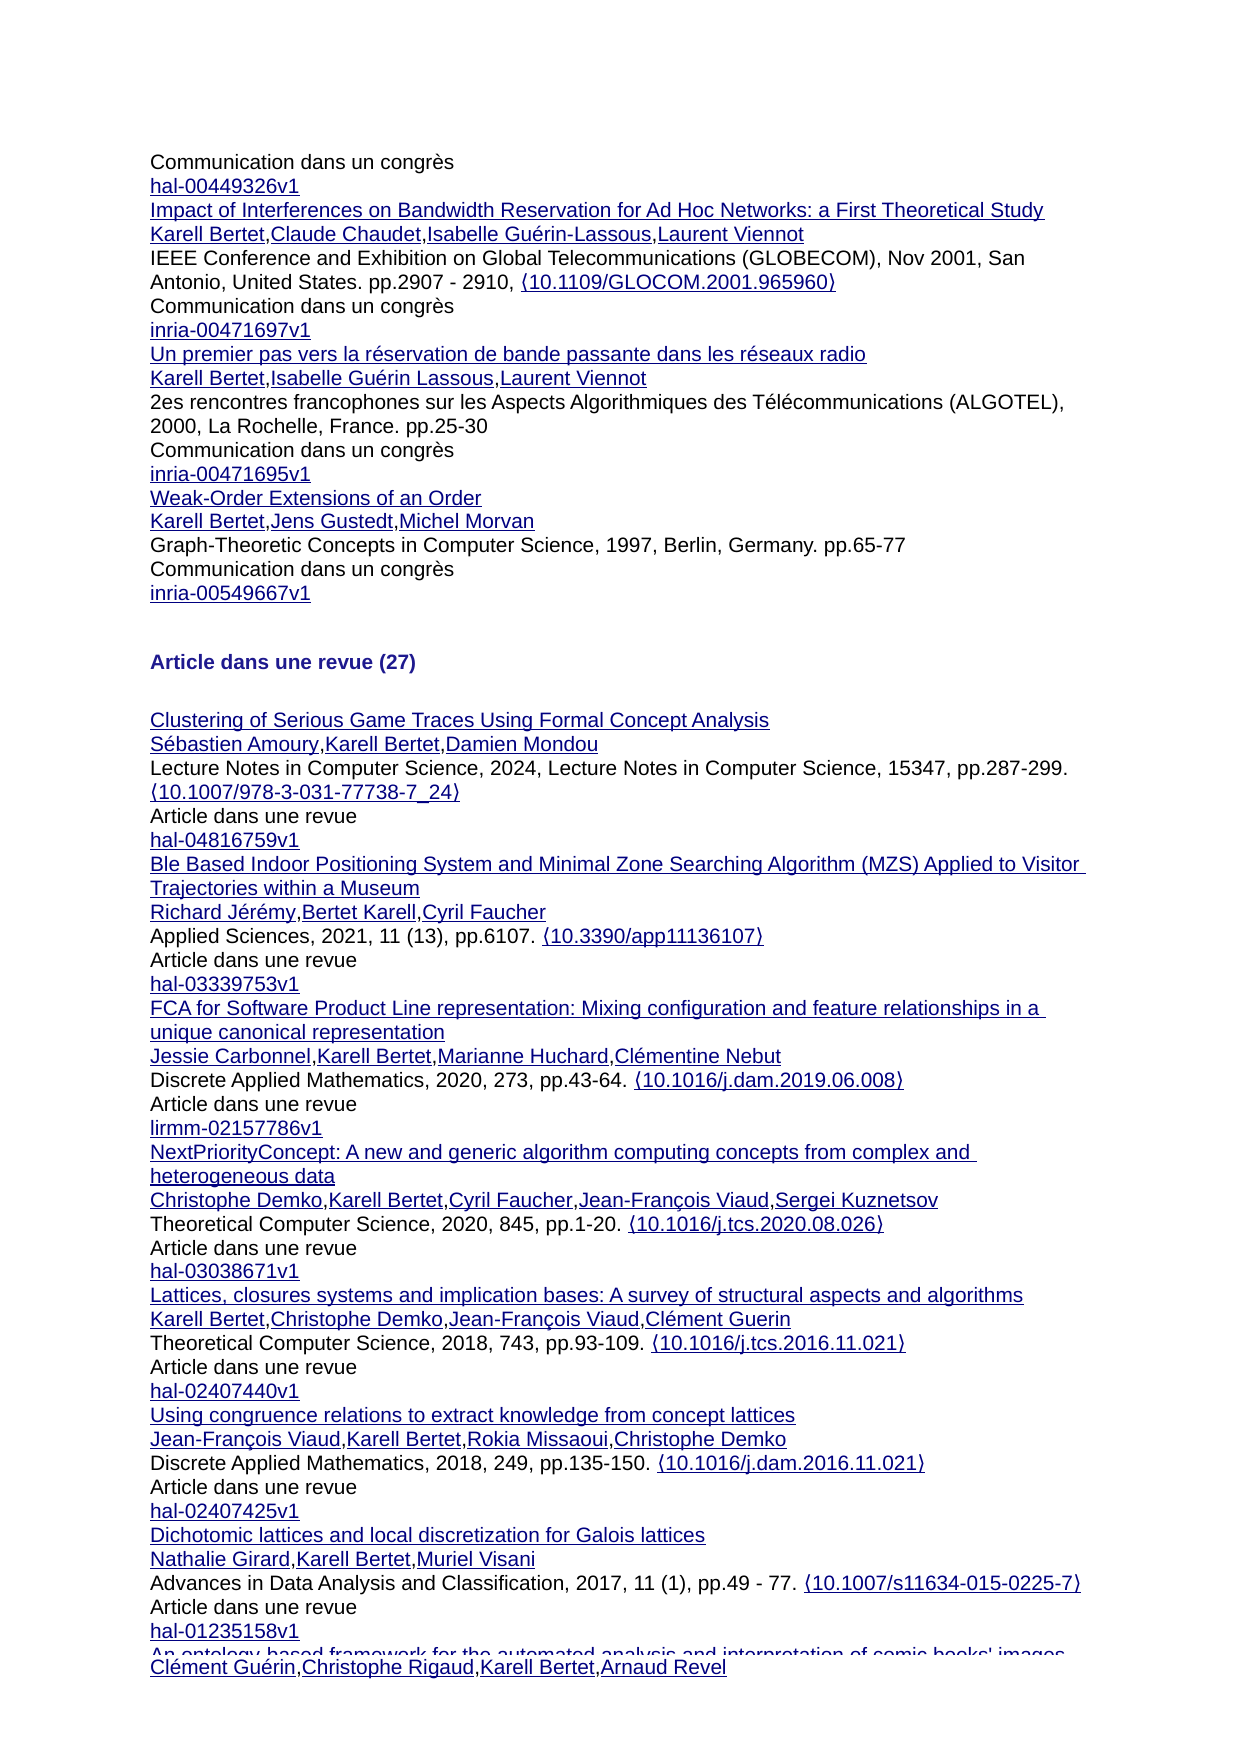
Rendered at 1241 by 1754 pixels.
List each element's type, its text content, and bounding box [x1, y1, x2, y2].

table_cell Weak-Order Extensions of an Order Karell Bertet,Jens Gustedt,Michel Morvan Graph-Theoretic Concepts in Computer Science, 1997, Berlin, Germany. pp.65-77 Communication dans un congrès inria-00549667v1 [150, 485, 1090, 605]
table_cell Using congruence relations to extract knowledge from concept lattices Jean-François Viaud,Karell Bertet,Rokia Missaoui,Christophe Demko Discrete Applied Mathematics, 2018, 249, pp.135-150. ⟨10.1016/j.dam.2016.11.021⟩ Article dans une revue hal-02407425v1 [150, 1403, 1090, 1523]
subtitle Article dans une revue (27) [150, 650, 1090, 674]
table_cell Impact of Interferences on Bandwidth Reservation for Ad Hoc Networks: a First Theoretical Study Karell Bertet,Claude Chaudet,Isabelle Guérin-Lassous,Laurent Viennot IEEE Conference and Exhibition on Global Telecommunications (GLOBECOM), Nov 2001, San Antonio, United States. pp.2907 - 2910, ⟨10.1109/GLOCOM.2001.965960⟩ Communication dans un congrès inria-00471697v1 [150, 198, 1090, 342]
table_cell Dichotomic lattices and local discretization for Galois lattices Nathalie Girard,Karell Bertet,Muriel Visani Advances in Data Analysis and Classification, 2017, 11 (1), pp.49 - 77. ⟨10.1007/s11634-015-0225-7⟩ Article dans une revue hal-01235158v1 [150, 1523, 1090, 1643]
table_cell FCA for Software Product Line representation: Mixing configuration and feature relationships in a unique canonical representation Jessie Carbonnel,Karell Bertet,Marianne Huchard,Clémentine Nebut Discrete Applied Mathematics, 2020, 273, pp.43-64. ⟨10.1016/j.dam.2019.06.008⟩ Article dans une revue lirmm-02157786v1 [150, 996, 1090, 1139]
table_cell An ontology-based framework for the automated analysis and interpretation of comic books' images Clément Guérin,Christophe Rigaud,Karell Bertet,Arnaud Revel [150, 1643, 1090, 1679]
table_cell Lattices, closures systems and implication bases: A survey of structural aspects and algorithms Karell Bertet,Christophe Demko,Jean-François Viaud,Clément Guerin Theoretical Computer Science, 2018, 743, pp.93-109. ⟨10.1016/j.tcs.2016.11.021⟩ Article dans une revue hal-02407440v1 [150, 1283, 1090, 1403]
table_header Clustering of Serious Game Traces Using Formal Concept Analysis Sébastien Amoury,Karell Bertet,Damien Mondou Lecture Notes in Computer Science, 2024, Lecture Notes in Computer Science, 15347, pp.287-299. ⟨10.1007/978-3-031-77738-7_24⟩ Article dans une revue hal-04816759v1 [150, 708, 1090, 852]
table_cell Un premier pas vers la réservation de bande passante dans les réseaux radio Karell Bertet,Isabelle Guérin Lassous,Laurent Viennot 2es rencontres francophones sur les Aspects Algorithmiques des Télécommunications (ALGOTEL), 2000, La Rochelle, France. pp.25-30 Communication dans un congrès inria-00471695v1 [150, 342, 1090, 485]
table_cell NextPriorityConcept: A new and generic algorithm computing concepts from complex and heterogeneous data Christophe Demko,Karell Bertet,Cyril Faucher,Jean-François Viaud,Sergei Kuznetsov Theoretical Computer Science, 2020, 845, pp.1-20. ⟨10.1016/j.tcs.2020.08.026⟩ Article dans une revue hal-03038671v1 [150, 1140, 1090, 1283]
table_cell Ble Based Indoor Positioning System and Minimal Zone Searching Algorithm (MZS) Applied to Visitor Trajectories within a Museum Richard Jérémy,Bertet Karell,Cyril Faucher Applied Sciences, 2021, 11 (13), pp.6107. ⟨10.3390/app11136107⟩ Article dans une revue hal-03339753v1 [150, 852, 1090, 996]
table_cell Communication dans un congrès hal-00449326v1 [150, 150, 1090, 198]
